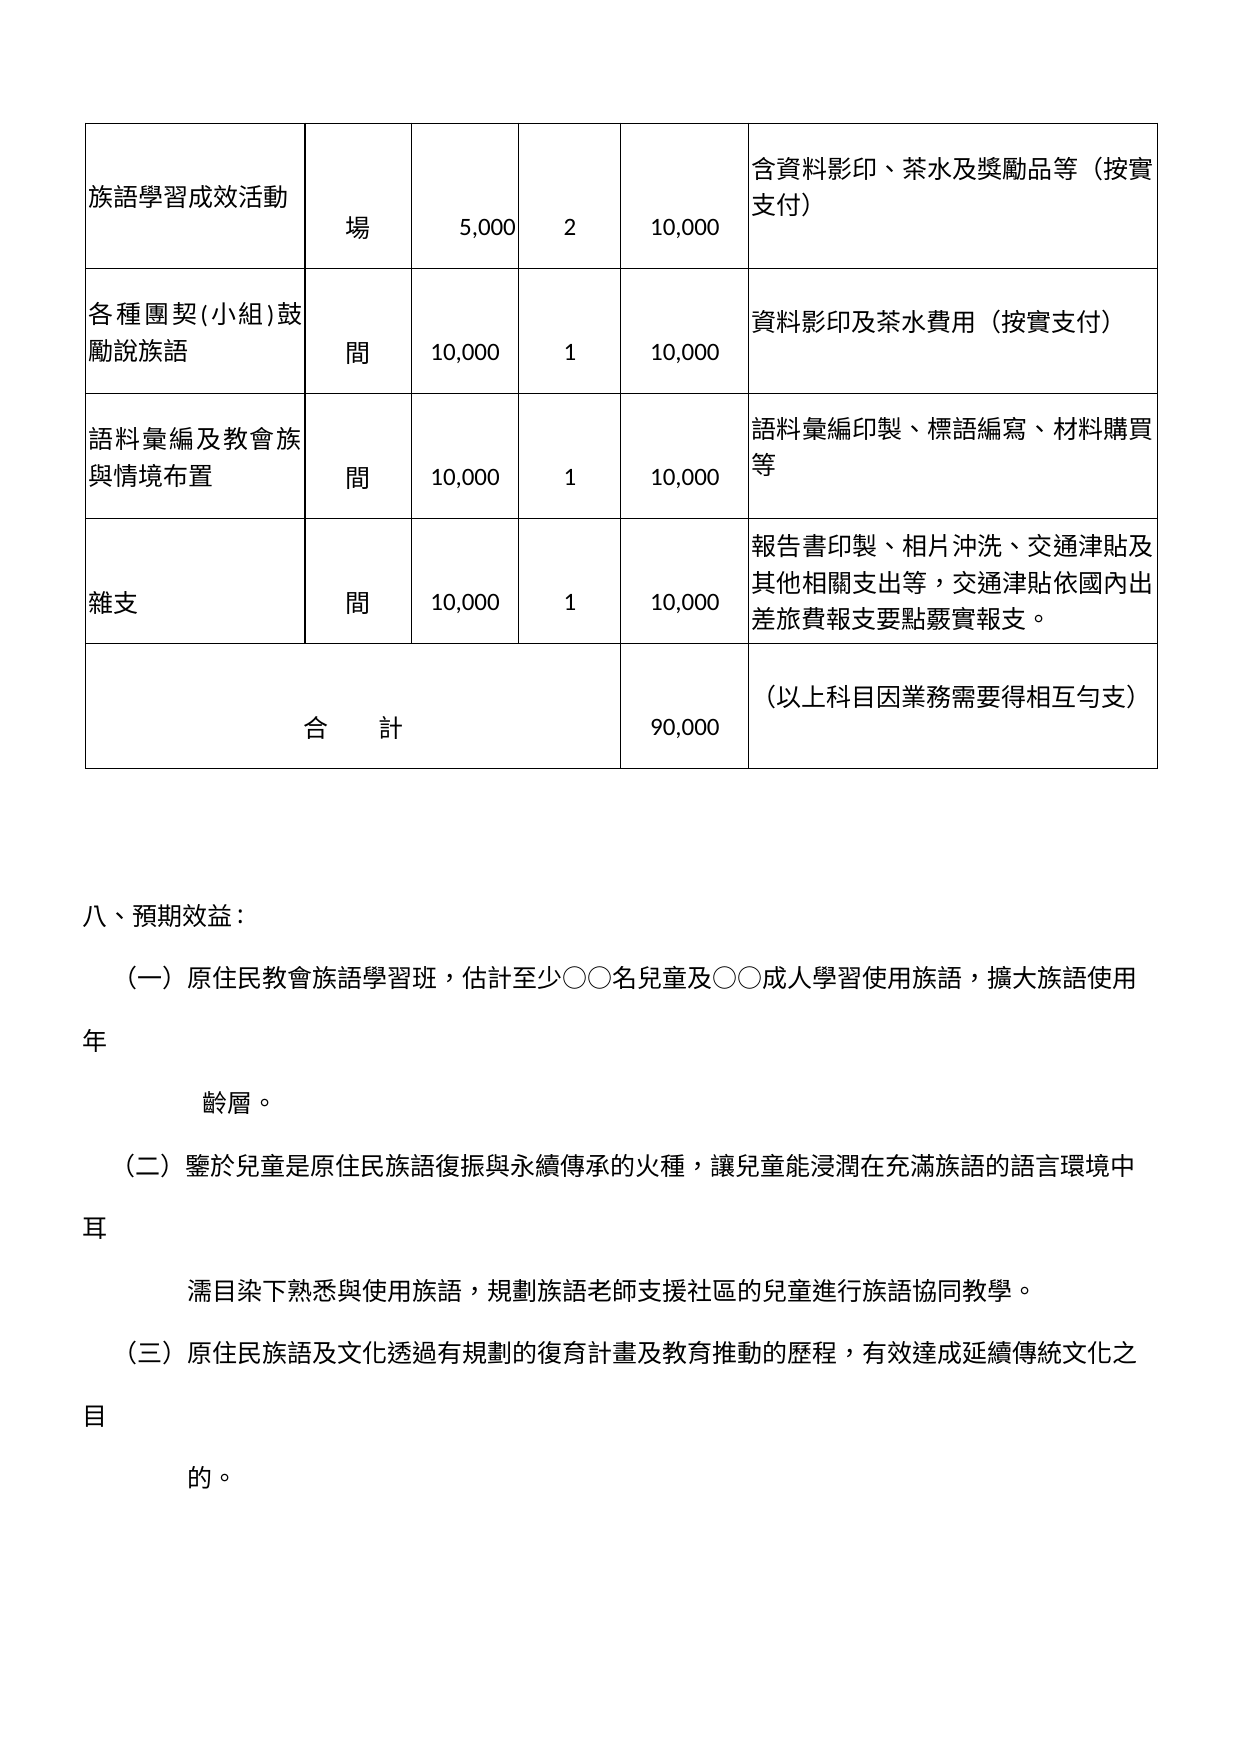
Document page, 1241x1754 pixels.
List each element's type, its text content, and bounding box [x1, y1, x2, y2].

table_cell 1 [519, 394, 620, 518]
table_cell 10,000 [621, 519, 748, 643]
table_cell 資料影印及茶水費用（按實支付） [749, 269, 1157, 393]
table_cell 語料彙編及教會族與情境布置 [86, 394, 304, 518]
table_cell 10,000 [412, 519, 518, 643]
text 的。 [83, 1435, 1152, 1497]
table_cell 90,000 [621, 644, 748, 768]
table_cell 族語學習成效活動 [86, 124, 304, 268]
table_cell 間 [306, 269, 411, 393]
table_cell 各種團契(小組)鼓勵說族語 [86, 269, 304, 393]
table_cell 10,000 [621, 124, 748, 268]
table_cell 5,000 [412, 124, 518, 268]
table_cell 1 [519, 519, 620, 643]
table_cell 10,000 [621, 269, 748, 393]
text （二）鑒於兒童是原住民族語復振與永續傳承的火種，讓兒童能浸潤在充滿族語的語言環境中耳 [83, 1122, 1152, 1247]
table_cell （以上科目因業務需要得相互勻支） [749, 644, 1157, 768]
table_cell 合 計 [86, 644, 620, 768]
table_cell 10,000 [412, 394, 518, 518]
text （一）原住民教會族語學習班，估計至少○○名兒童及○○成人學習使用族語，擴大族語使用年 [83, 935, 1152, 1060]
table_cell 語料彙編印製、標語編寫、材料購買等 [749, 394, 1157, 518]
text 八、預期效益: [83, 872, 1152, 935]
table_cell 報告書印製、相片沖洗、交通津貼及其他相關支出等，交通津貼依國內出差旅費報支要點覈實報支。 [749, 519, 1157, 643]
table_cell 雜支 [86, 519, 304, 643]
table_cell 10,000 [412, 269, 518, 393]
table_cell 2 [519, 124, 620, 268]
table_cell 間 [306, 394, 411, 518]
table_cell 場 [306, 124, 411, 268]
text （三）原住民族語及文化透過有規劃的復育計畫及教育推動的歷程，有效達成延續傳統文化之目 [83, 1310, 1152, 1435]
text 齡層。 [83, 1060, 1152, 1122]
table_cell 1 [519, 269, 620, 393]
table_cell 間 [306, 519, 411, 643]
text 濡目染下熟悉與使用族語，規劃族語老師支援社區的兒童進行族語協同教學。 [83, 1247, 1152, 1310]
table_cell 10,000 [621, 394, 748, 518]
table_cell 含資料影印、茶水及獎勵品等（按實支付） [749, 124, 1157, 268]
